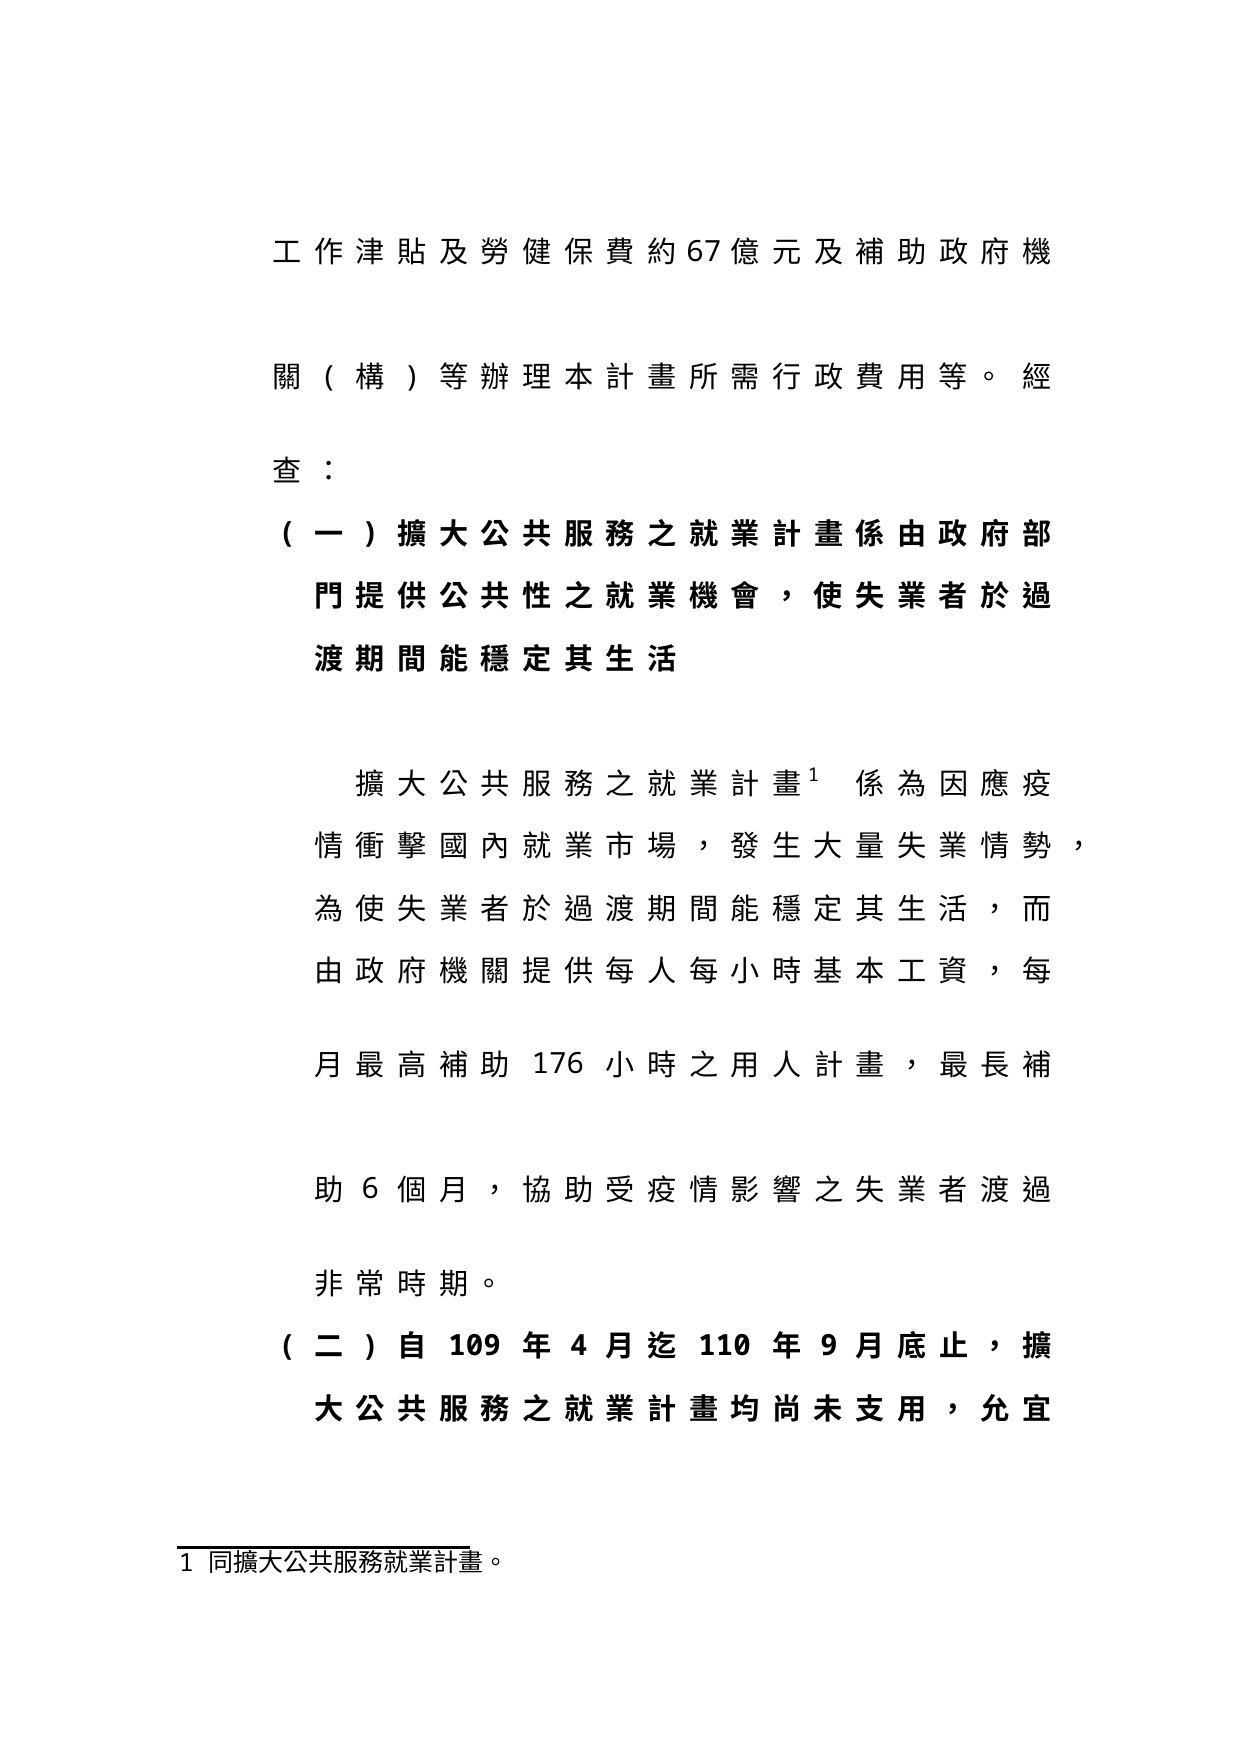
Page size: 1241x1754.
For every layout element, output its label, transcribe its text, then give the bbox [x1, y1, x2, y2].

text 同擴大公共服務就業計畫。 [179, 1548, 1063, 1577]
text (二)自109年4月迄110年9月底止，擴大公共服務之就業計畫均尚未支用，允宜 [242, 1302, 1058, 1427]
text 工作津貼及勞健保費約67億元及補助政府機關(構)等辦理本計畫所需行政費用等。經查： [242, 177, 1058, 490]
text 擴大公共服務之就業計畫係為因應疫情衝擊國內就業市場，發生大量失業情勢，為使失業者於過渡期間能穩定其生活，而由政府機關提供每人每小時基本工資，每月最高補助176小時之用人計畫，最長補助6個月，協助受疫情影響之失業者渡過非常時期。 [271, 677, 1058, 1302]
text (一)擴大公共服務之就業計畫係由政府部門提供公共性之就業機會，使失業者於過渡期間能穩定其生活 [242, 490, 1058, 677]
